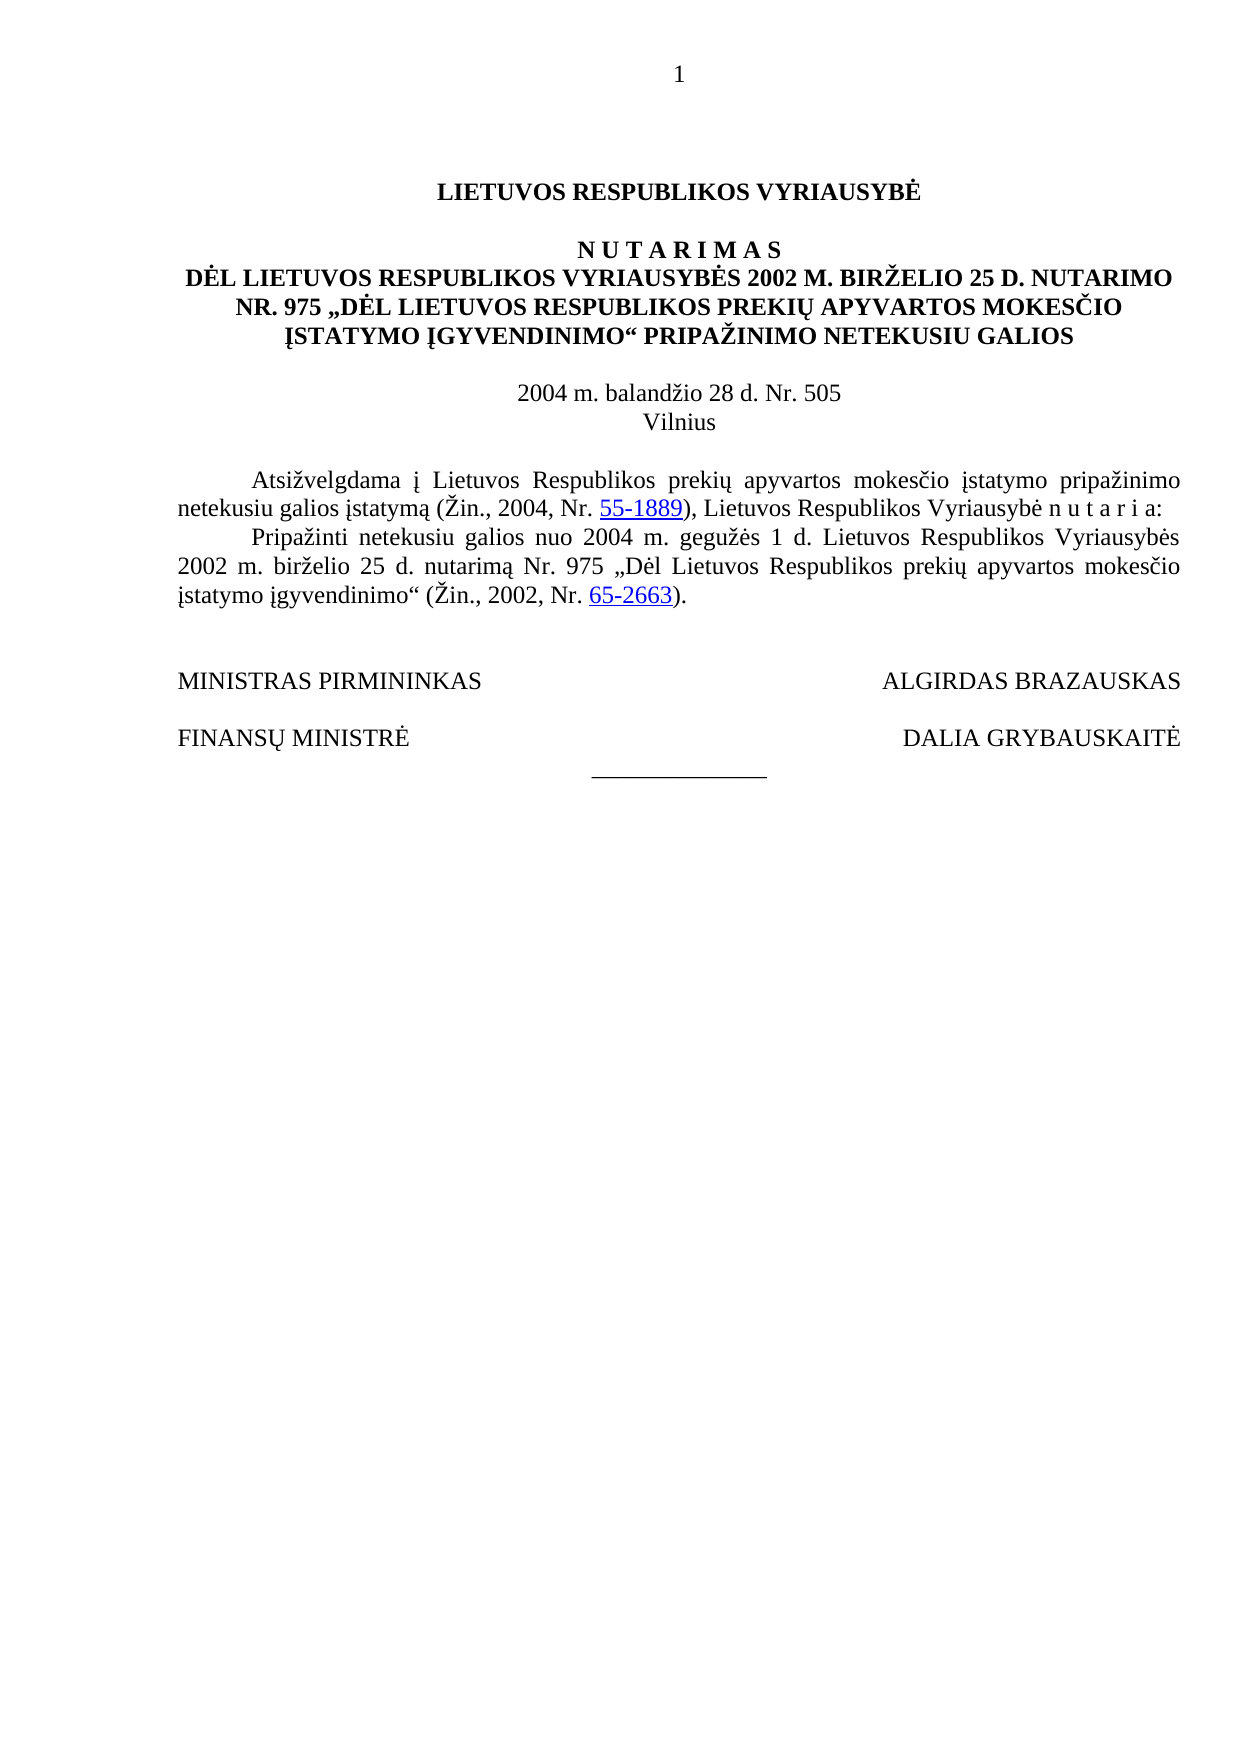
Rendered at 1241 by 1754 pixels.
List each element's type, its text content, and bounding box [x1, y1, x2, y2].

text N U T A R I M A S [177, 235, 1181, 263]
text Atsižvelgdama į Lietuvos Respublikos prekių apyvartos mokesčio įstatymo pripažinimo netekusiu galios įstatymą (Žin., 2004, Nr. 55-1889), Lietuvos Respublikos Vyriausybė nutaria: [177, 465, 1181, 522]
text Vilnius [177, 407, 1181, 436]
text FINANSŲ MINISTRĖ DALIA GRYBAUSKAITĖ [177, 723, 1181, 752]
text LIETUVOS RESPUBLIKOS VYRIAUSYBĖ [177, 177, 1181, 206]
text ______________ [177, 752, 1181, 781]
text MINISTRAS PIRMININKAS ALGIRDAS BRAZAUSKAS [177, 666, 1181, 695]
text Pripažinti netekusiu galios nuo 2004 m. gegužės 1 d. Lietuvos Respublikos Vyriausybės 2002 m. birželio 25 d. nutarimą Nr. 975 „Dėl Lietuvos Respublikos prekių apyvartos mokesčio įstatymo įgyvendinimo“ (Žin., 2002, Nr. 65-2663). [177, 522, 1181, 608]
text DĖL LIETUVOS RESPUBLIKOS VYRIAUSYBĖS 2002 M. BIRŽELIO 25 D. NUTARIMO NR. 975 „DĖL LIETUVOS RESPUBLIKOS PREKIŲ APYVARTOS MOKESČIO ĮSTATYMO ĮGYVENDINIMO“ PRIPAŽINIMO NETEKUSIU GALIOS [177, 263, 1181, 350]
text 2004 m. balandžio 28 d. Nr. 505 [177, 378, 1181, 407]
